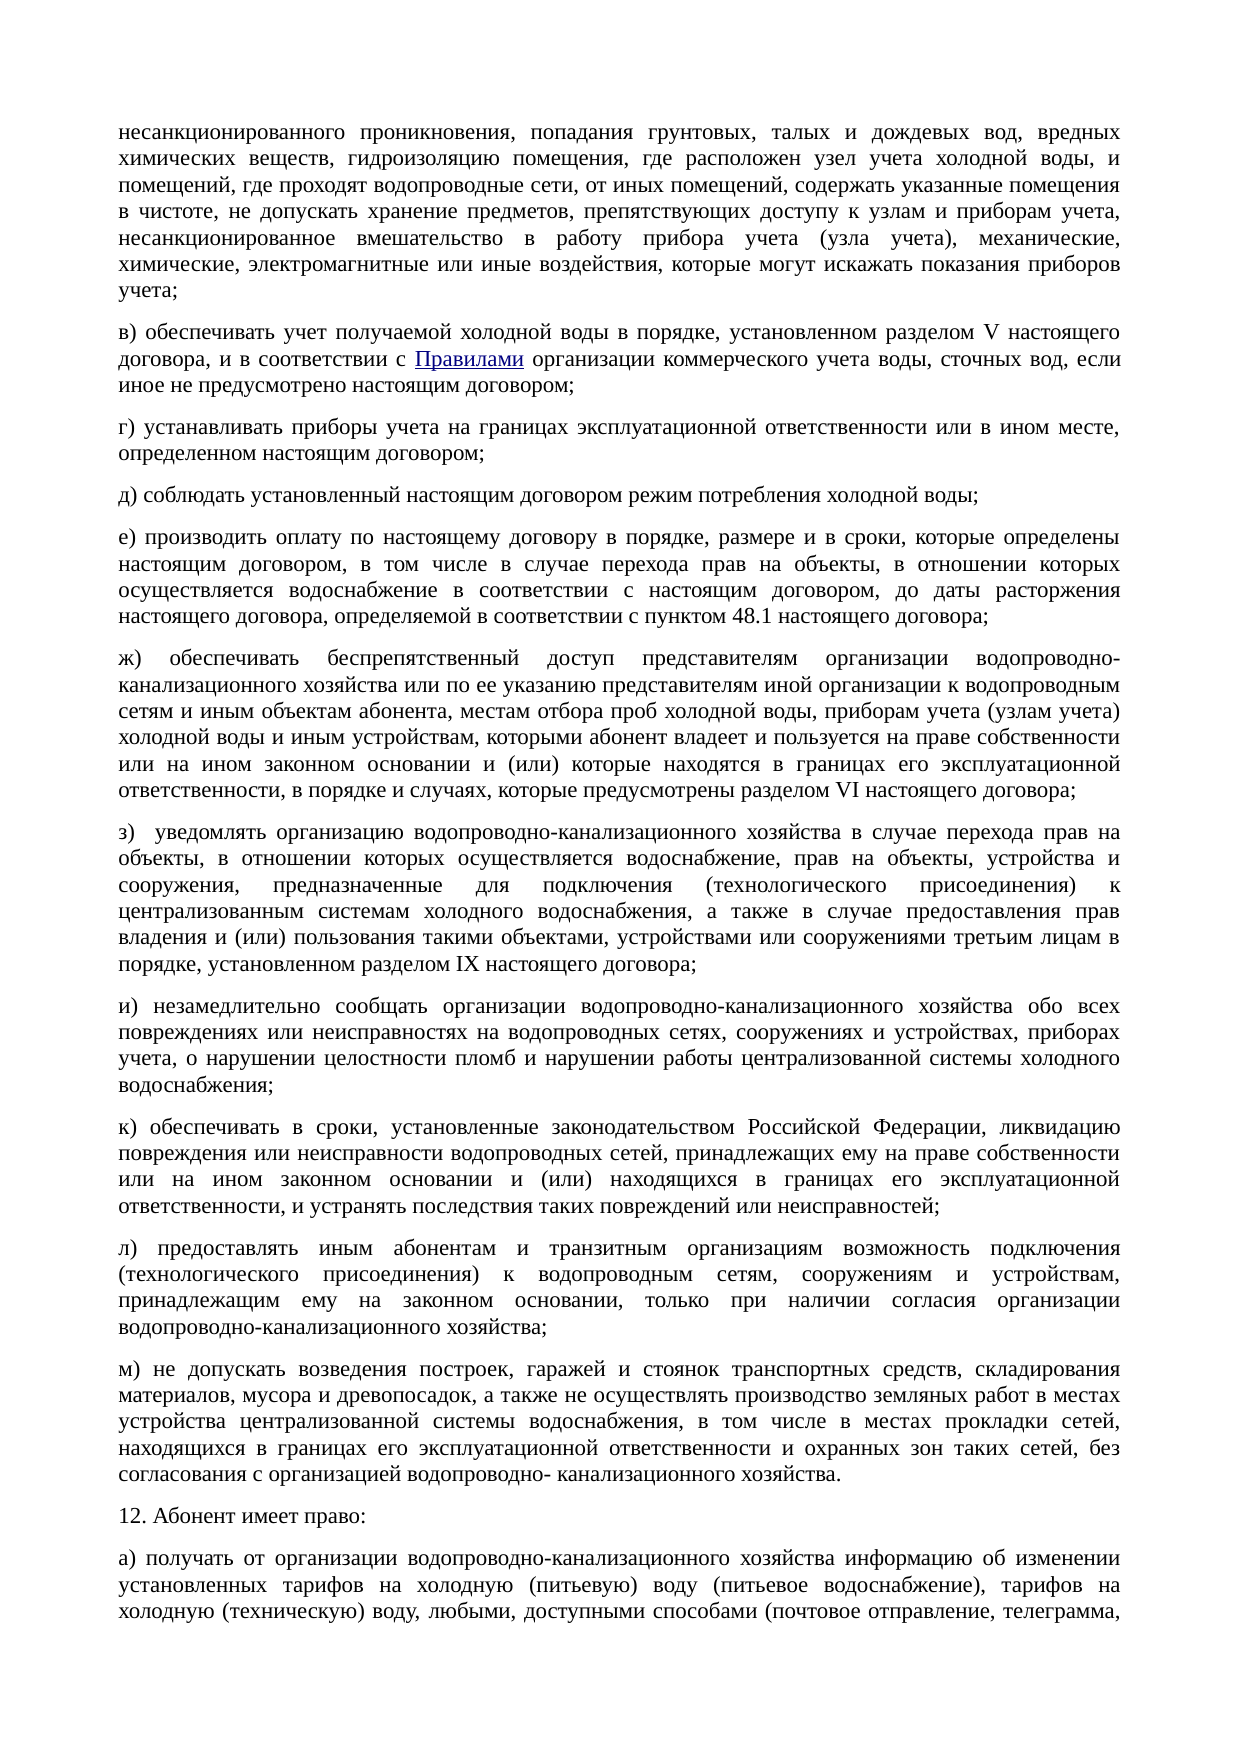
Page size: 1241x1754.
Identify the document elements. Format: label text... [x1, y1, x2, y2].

text к) обеспечивать в сроки, установленные законодательством Российской Федерации, ликвидацию повреждения или неисправности водопроводных сетей, принадлежащих ему на праве собственности или на ином законном основании и (или) находящихся в границах его эксплуатационной ответственности, и устранять последствия таких повреждений или неисправностей; [118, 1113, 1122, 1218]
text а) получать от организации водопроводно-канализационного хозяйства информацию об изменении установленных тарифов на холодную (питьевую) воду (питьевое водоснабжение), тарифов на холодную (техническую) воду, любыми, доступными способами (почтовое отправление, телеграмма, [118, 1544, 1122, 1623]
text д) соблюдать установленный настоящим договором режим потребления холодной воды; [118, 481, 1122, 508]
text г) устанавливать приборы учета на границах эксплуатационной ответственности или в ином месте, определенном настоящим договором; [118, 413, 1122, 466]
text е) производить оплату по настоящему договору в порядке, размере и в сроки, которые определены настоящим договором, в том числе в случае перехода прав на объекты, в отношении которых осуществляется водоснабжение в соответствии с настоящим договором, до даты расторжения настоящего договора, определяемой в соответствии с пунктом 48.1 настоящего договора; [118, 523, 1122, 629]
text л) предоставлять иным абонентам и транзитным организациям возможность подключения (технологического присоединения) к водопроводным сетям, сооружениям и устройствам, принадлежащим ему на законном основании, только при наличии согласия организации водопроводно-канализационного хозяйства; [118, 1234, 1122, 1339]
text м) не допускать возведения построек, гаражей и стоянок транспортных средств, складирования материалов, мусора и древопосадок, а также не осуществлять производство земляных работ в местах устройства централизованной системы водоснабжения, в том числе в местах прокладки сетей, находящихся в границах его эксплуатационной ответственности и охранных зон таких сетей, без согласования с организацией водопроводно- канализационного хозяйства. [118, 1355, 1122, 1487]
text 12. Абонент имеет право: [118, 1502, 1122, 1529]
text ж) обеспечивать беспрепятственный доступ представителям организации водопроводно-канализационного хозяйства или по ее указанию представителям иной организации к водопроводным сетям и иным объектам абонента, местам отбора проб холодной воды, приборам учета (узлам учета) холодной воды и иным устройствам, которыми абонент владеет и пользуется на праве собственности или на ином законном основании и (или) которые находятся в границах его эксплуатационной ответственности, в порядке и случаях, которые предусмотрены разделом VI настоящего договора; [118, 644, 1122, 802]
text и) незамедлительно сообщать организации водопроводно-канализационного хозяйства обо всех повреждениях или неисправностях на водопроводных сетях, сооружениях и устройствах, приборах учета, о нарушении целостности пломб и нарушении работы централизованной системы холодного водоснабжения; [118, 992, 1122, 1097]
text в) обеспечивать учет получаемой холодной воды в порядке, установленном разделом V настоящего договора, и в соответствии с Правилами организации коммерческого учета воды, сточных вод, если иное не предусмотрено настоящим договором; [118, 318, 1122, 397]
text з) уведомлять организацию водопроводно-канализационного хозяйства в случае перехода прав на объекты, в отношении которых осуществляется водоснабжение, прав на объекты, устройства и сооружения, предназначенные для подключения (технологического присоединения) к централизованным системам холодного водоснабжения, а также в случае предоставления прав владения и (или) пользования такими объектами, устройствами или сооружениями третьим лицам в порядке, установленном разделом IX настоящего договора; [118, 818, 1122, 976]
text несанкционированного проникновения, попадания грунтовых, талых и дождевых вод, вредных химических веществ, гидроизоляцию помещения, где расположен узел учета холодной воды, и помещений, где проходят водопроводные сети, от иных помещений, содержать указанные помещения в чистоте, не допускать хранение предметов, препятствующих доступу к узлам и приборам учета, несанкционированное вмешательство в работу прибора учета (узла учета), механические, химические, электромагнитные или иные воздействия, которые могут искажать показания приборов учета; [118, 118, 1122, 303]
